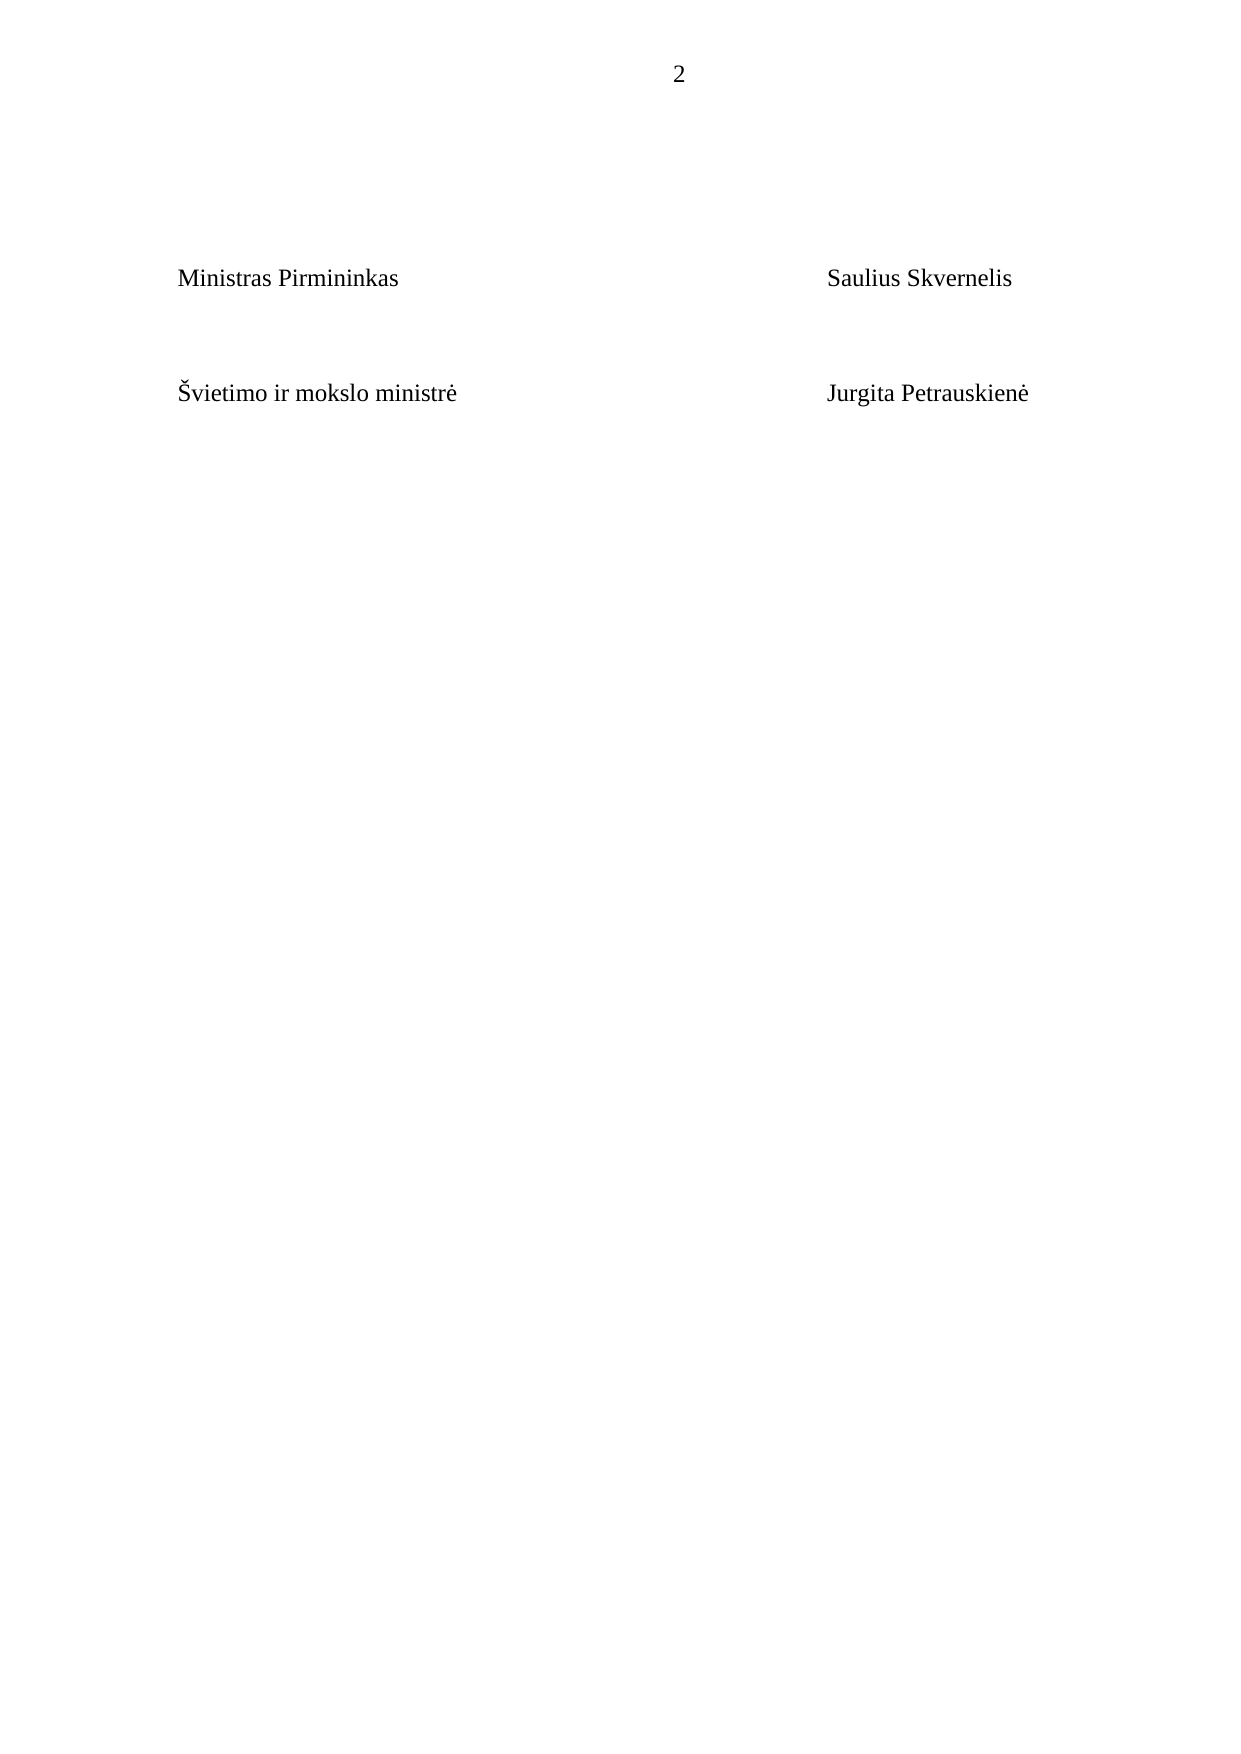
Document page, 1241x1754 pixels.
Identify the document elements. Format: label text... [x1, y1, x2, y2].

text Ministras Pirmininkas Saulius Skvernelis [177, 263, 1181, 292]
text Švietimo ir mokslo ministrė Jurgita Petrauskienė [177, 378, 1181, 407]
